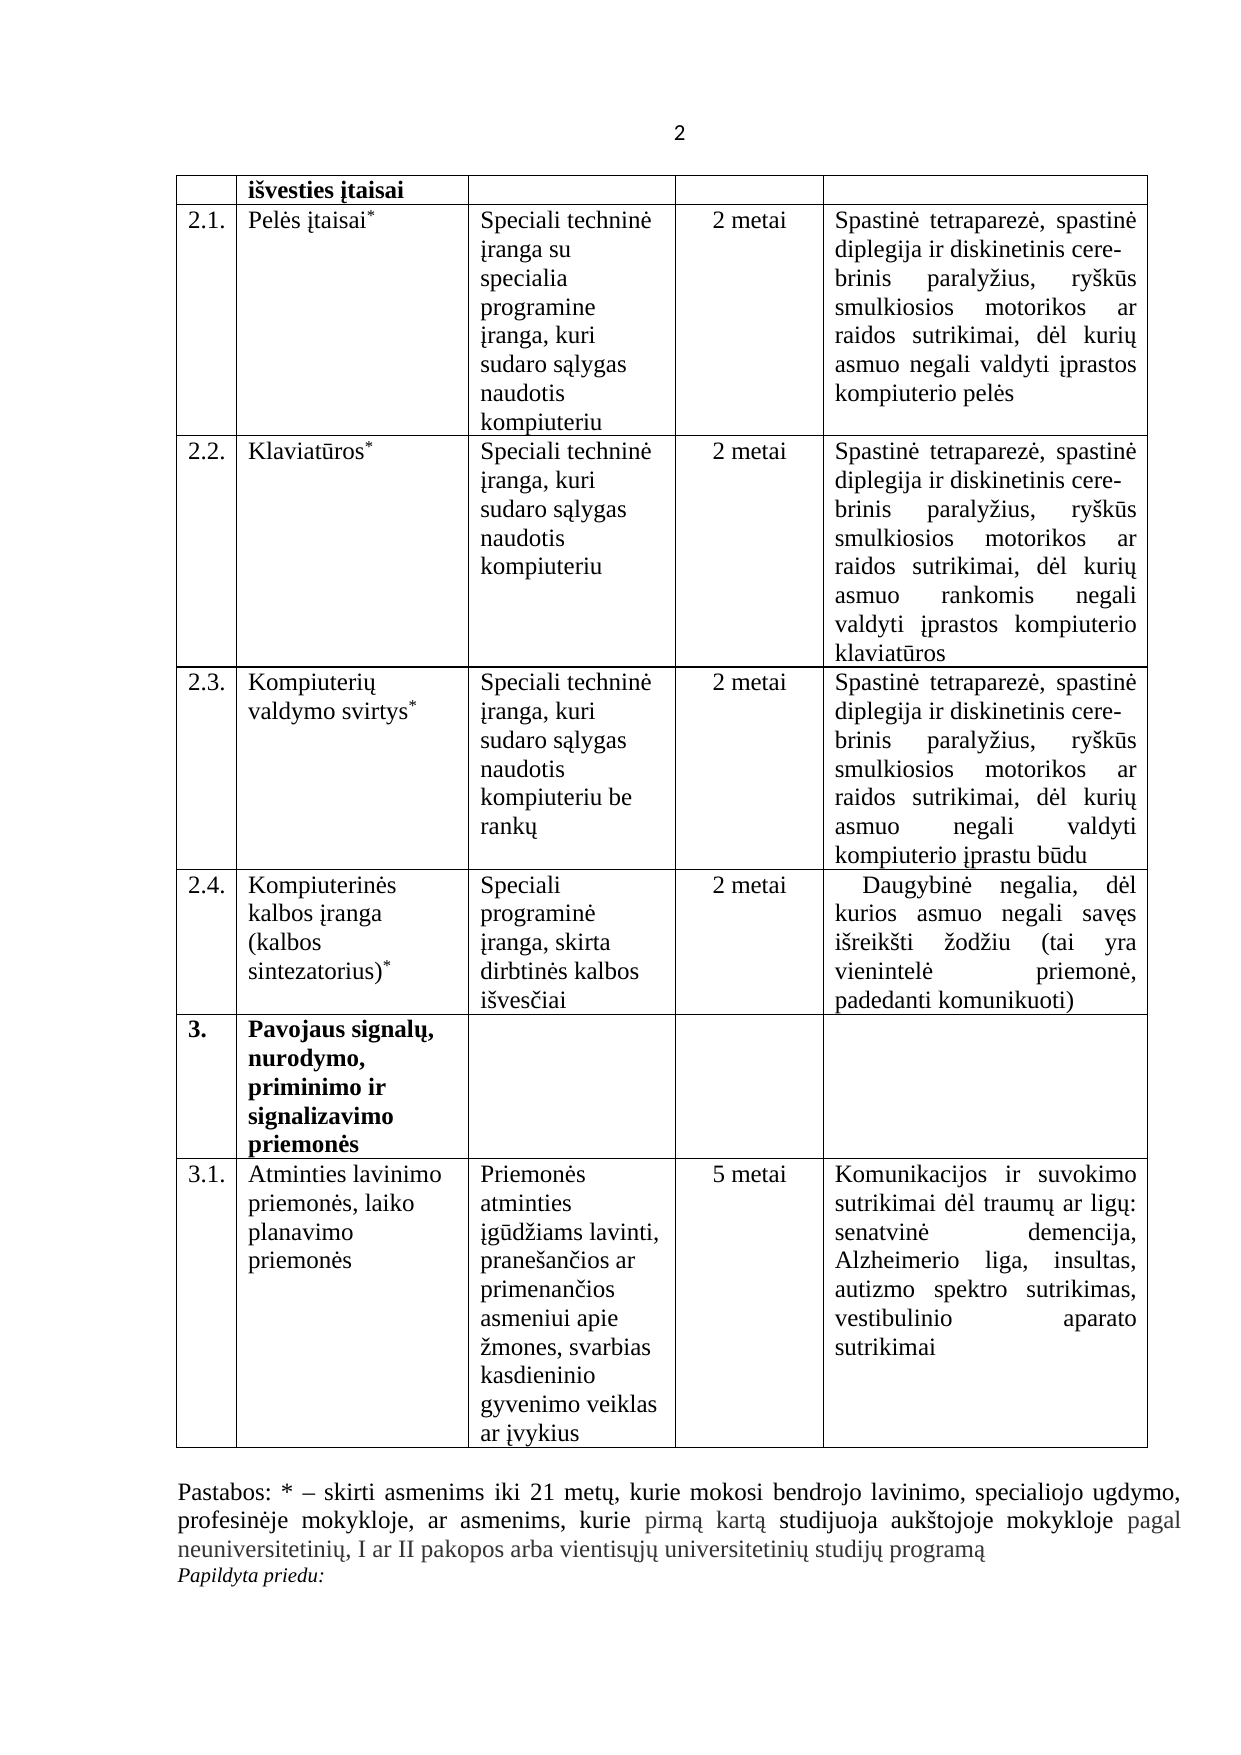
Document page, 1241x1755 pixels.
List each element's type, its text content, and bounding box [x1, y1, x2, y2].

table_cell Pavojaus signalų, nurodymo, priminimo ir signalizavimo priemonės [237, 1015, 468, 1158]
table_cell Spastinė tetraparezė, spastinė diplegija ir diskinetinis cere-brinis paralyžius, ryškūs smulkiosios motorikos ar raidos sutrikimai, dėl kurių asmuo negali valdyti kompiuterio įprastu būdu [824, 668, 1147, 869]
table_cell 2.4. [177, 870, 236, 1013]
table_cell 2 metai [676, 870, 823, 1013]
table_cell Spastinė tetraparezė, spastinė diplegija ir diskinetinis cere-brinis paralyžius, ryškūs smulkiosios motorikos ar raidos sutrikimai, dėl kurių asmuo rankomis negali valdyti įprastos kompiuterio klaviatūros [824, 436, 1147, 666]
table_cell Priemonės atminties įgūdžiams lavinti, pranešančios ar primenančios asmeniui apie žmones, svarbias kasdieninio gyvenimo veiklas ar įvykius [469, 1159, 675, 1447]
table_cell [824, 1015, 1147, 1158]
table_cell Spastinė tetraparezė, spastinė diplegija ir diskinetinis cere-brinis paralyžius, ryškūs smulkiosios motorikos ar raidos sutrikimai, dėl kurių asmuo negali valdyti įprastos kompiuterio pelės [824, 205, 1147, 435]
table_cell 5 metai [676, 1159, 823, 1447]
table_cell [824, 176, 1147, 204]
table_cell Speciali techninė įranga su specialia programine įranga, kuri sudaro sąlygas naudotis kompiuteriu [469, 205, 675, 435]
table_cell Komunikacijos ir suvokimo sutrikimai dėl traumų ar ligų: senatvinė demencija, Alzheimerio liga, insultas, autizmo spektro sutrikimas, vestibulinio aparato sutrikimai [824, 1159, 1147, 1447]
table_cell Atminties lavinimo priemonės, laiko planavimo priemonės [237, 1159, 468, 1447]
table_cell Kompiuterinės kalbos įranga (kalbos sintezatorius)* [237, 870, 468, 1013]
table_cell [676, 176, 823, 204]
table_cell Pelės įtaisai* [237, 205, 468, 435]
table_cell 2 metai [676, 205, 823, 435]
table_cell 2 metai [676, 436, 823, 666]
text Papildyta priedu: [177, 1563, 1181, 1587]
table_cell [469, 1015, 675, 1158]
table_cell Kompiuterių valdymo svirtys* [237, 668, 468, 869]
table_cell 2 metai [676, 668, 823, 869]
table_cell 2.3. [177, 668, 236, 869]
table_cell Daugybinė negalia, dėl kurios asmuo negali savęs išreikšti žodžiu (tai yra vienintelė priemonė, padedanti komunikuoti) [824, 870, 1147, 1013]
table_cell [177, 176, 236, 204]
text Pastabos: * – skirti asmenims iki 21 metų, kurie mokosi bendrojo lavinimo, specialiojo ugdymo, profesinėje mokykloje, ar asmenims, kurie pirmą kartą studijuoja aukštojoje mokykloje pagal neuniversitetinių, I ar II pakopos arba vientisųjų universitetinių studijų programą [177, 1477, 1181, 1563]
table_cell išvesties įtaisai [237, 176, 468, 204]
table_cell Speciali programinė įranga, skirta dirbtinės kalbos išvesčiai [469, 870, 675, 1013]
table_cell [469, 176, 675, 204]
table_cell 2.1. [177, 205, 236, 435]
table_cell [676, 1015, 823, 1158]
table_cell 3. [177, 1015, 236, 1158]
table_cell 3.1. [177, 1159, 236, 1447]
table_cell Speciali techninė įranga, kuri sudaro sąlygas naudotis kompiuteriu be rankų [469, 668, 675, 869]
table_cell 2.2. [177, 436, 236, 666]
table_cell Klaviatūros* [237, 436, 468, 666]
table_cell Speciali techninė įranga, kuri sudaro sąlygas naudotis kompiuteriu [469, 436, 675, 666]
